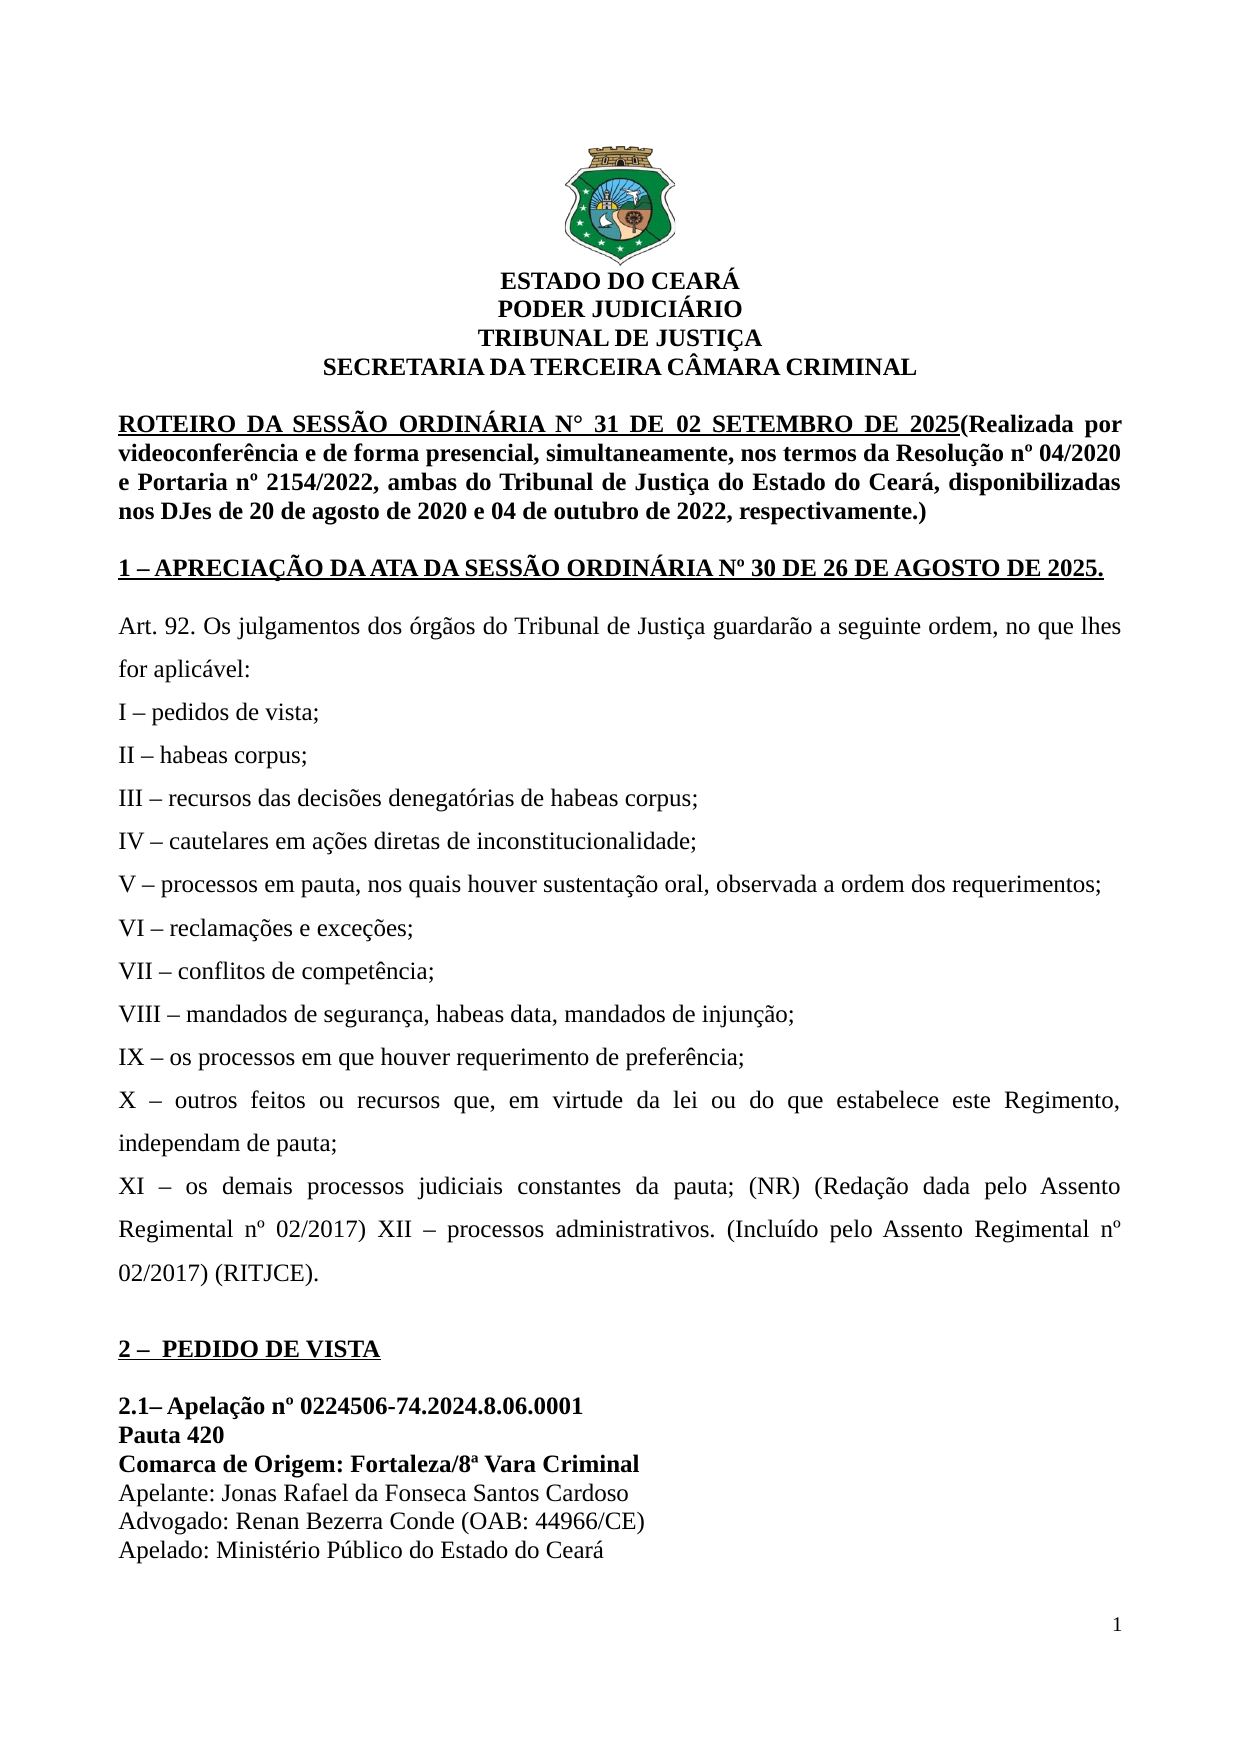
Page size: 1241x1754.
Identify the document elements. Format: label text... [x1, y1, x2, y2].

text I – pedidos de vista; [118, 697, 1122, 726]
text IX – os processos em que houver requerimento de preferência; [118, 1042, 1122, 1071]
text XI – os demais processos judiciais constantes da pauta; (NR) (Redação dada pelo Assento Regimental nº 02/2017) XII – processos administrativos. (Incluído pelo Assento Regimental nº 02/2017) (RITJCE). [118, 1171, 1122, 1286]
text Apelante: Jonas Rafael da Fonseca Santos Cardoso [118, 1478, 1122, 1506]
text X – outros feitos ou recursos que, em virtude da lei ou do que estabelece este Regimento, independam de pauta; [118, 1085, 1122, 1157]
text V – processos em pauta, nos quais houver sustentação oral, observada a ordem dos requerimentos; [118, 869, 1122, 898]
text Apelado: Ministério Público do Estado do Ceará [118, 1535, 1122, 1564]
text VII – conflitos de competência; [118, 956, 1122, 984]
text Advogado: Renan Bezerra Conde (OAB: 44966/CE) [118, 1506, 1122, 1535]
text Pauta 420 [118, 1420, 1122, 1449]
text 1 – APRECIAÇÃO DA ATA DA SESSÃO ORDINÁRIA Nº 30 DE 26 DE AGOSTO DE 2025. [118, 553, 1122, 582]
text II – habeas corpus; [118, 740, 1122, 769]
text VIII – mandados de segurança, habeas data, mandados de injunção; [118, 999, 1122, 1028]
text Art. 92. Os julgamentos dos órgãos do Tribunal de Justiça guardarão a seguinte ordem, no que lhes for aplicável: [118, 611, 1122, 683]
text ROTEIRO DA SESSÃO ORDINÁRIA N° 31 DE 02 SETEMBRO DE 2025(Realizada por videoconferência e de forma presencial, simultaneamente, nos termos da Resolução nº 04/2020 e Portaria nº 2154/2022, ambas do Tribunal de Justiça do Estado do Ceará, disponibilizadas nos DJes de 20 de agosto de 2020 e 04 de outubro de 2022, respectivamente.) [118, 409, 1122, 524]
text Comarca de Origem: Fortaleza/8ª Vara Criminal [118, 1449, 1122, 1478]
text ESTADO DO CEARÁ [118, 266, 1122, 294]
text III – recursos das decisões denegatórias de habeas corpus; [118, 783, 1122, 812]
text TRIBUNAL DE JUSTIÇA [118, 323, 1122, 352]
text IV – cautelares em ações diretas de inconstitucionalidade; [118, 826, 1122, 855]
text 2 – PEDIDO DE VISTA [118, 1334, 1122, 1363]
text 2.1– Apelação nº 0224506-74.2024.8.06.0001 [118, 1391, 1122, 1420]
text PODER JUDICIÁRIO [118, 294, 1122, 323]
picture [564, 146, 676, 266]
text SECRETARIA DA TERCEIRA CÂMARA CRIMINAL [118, 352, 1122, 381]
text VI – reclamações e exceções; [118, 913, 1122, 941]
